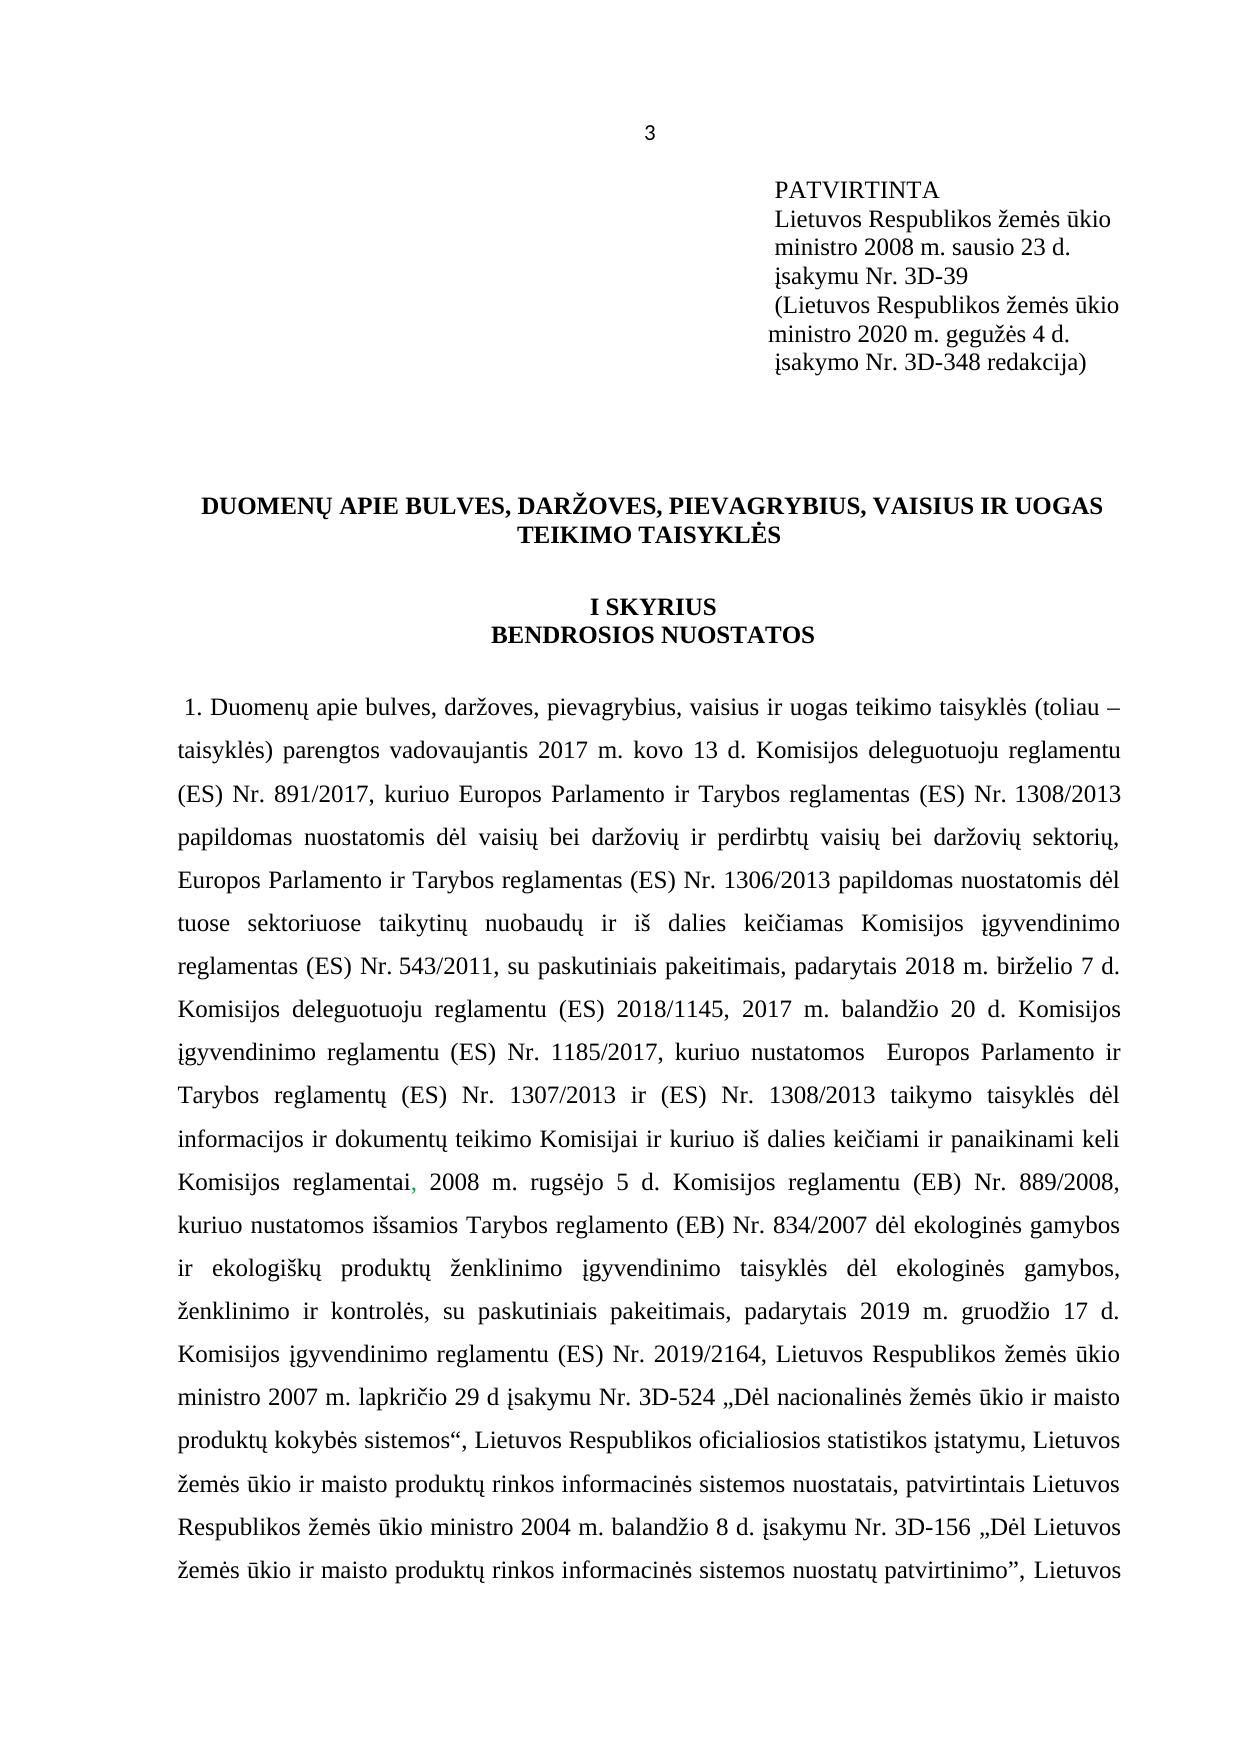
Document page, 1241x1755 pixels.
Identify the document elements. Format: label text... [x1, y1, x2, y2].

text įsakymu Nr. 3D-39 [768, 261, 1122, 290]
text PATVIRTINTA [768, 175, 1122, 204]
text Lietuvos Respublikos žemės ūkio [768, 204, 1122, 232]
text (Lietuvos Respublikos žemės ūkio ministro 2020 m. gegužės 4 d. [768, 290, 1122, 347]
text DUOMENŲ APIE BULVES, DARŽOVES, PIEVAGRYBIUS, VAISIUS IR UOGAS TEIKIMO TAISYKLĖS [177, 491, 1121, 549]
text I SKYRIUS [177, 592, 1122, 621]
text BENDROSIOS NUOSTATOS [177, 621, 1122, 649]
text ministro 2008 m. sausio 23 d. [768, 232, 1122, 261]
text įsakymo Nr. 3D-348 redakcija) [768, 347, 1122, 376]
text 1. Duomenų apie bulves, daržoves, pievagrybius, vaisius ir uogas teikimo taisyklės (toliau – taisyklės) parengtos vadovaujantis 2017 m. kovo 13 d. Komisijos deleguotuoju reglamentu (ES) Nr. 891/2017, kuriuo Europos Parlamento ir Tarybos reglamentas (ES) Nr. 1308/2013 papildomas nuostatomis dėl vaisių bei daržovių ir perdirbtų vaisių bei daržovių sektorių, Europos Parlamento ir Tarybos reglamentas (ES) Nr. 1306/2013 papildomas nuostatomis dėl tuose sektoriuose taikytinų nuobaudų ir iš dalies keičiamas Komisijos įgyvendinimo reglamentas (ES) Nr. 543/2011, su paskutiniais pakeitimais, padarytais 2018 m. birželio 7 d. Komisijos deleguotuoju reglamentu (ES) 2018/1145, 2017 m. balandžio 20 d. Komisijos įgyvendinimo reglamentu (ES) Nr. 1185/2017, kuriuo nustatomos Europos Parlamento ir Tarybos reglamentų (ES) Nr. 1307/2013 ir (ES) Nr. 1308/2013 taikymo taisyklės dėl informacijos ir dokumentų teikimo Komisijai ir kuriuo iš dalies keičiami ir panaikinami keli Komisijos reglamentai, 2008 m. rugsėjo 5 d. Komisijos reglamentu (EB) Nr. 889/2008, kuriuo nustatomos išsamios Tarybos reglamento (EB) Nr. 834/2007 dėl ekologinės gamybos ir ekologiškų produktų ženklinimo įgyvendinimo taisyklės dėl ekologinės gamybos, ženklinimo ir kontrolės, su paskutiniais pakeitimais, padarytais 2019 m. gruodžio 17 d. Komisijos įgyvendinimo reglamentu (ES) Nr. 2019/2164, Lietuvos Respublikos žemės ūkio ministro 2007 m. lapkričio 29 d įsakymu Nr. 3D-524 „Dėl nacionalinės žemės ūkio ir maisto produktų kokybės sistemos“, Lietuvos Respublikos oficialiosios statistikos įstatymu, Lietuvos žemės ūkio ir maisto produktų rinkos informacinės sistemos nuostatais, patvirtintais Lietuvos Respublikos žemės ūkio ministro 2004 m. balandžio 8 d. įsakymu Nr. 3D-156 „Dėl Lietuvos žemės ūkio ir maisto produktų rinkos informacinės sistemos nuostatų patvirtinimo”, Lietuvos [177, 692, 1121, 1584]
